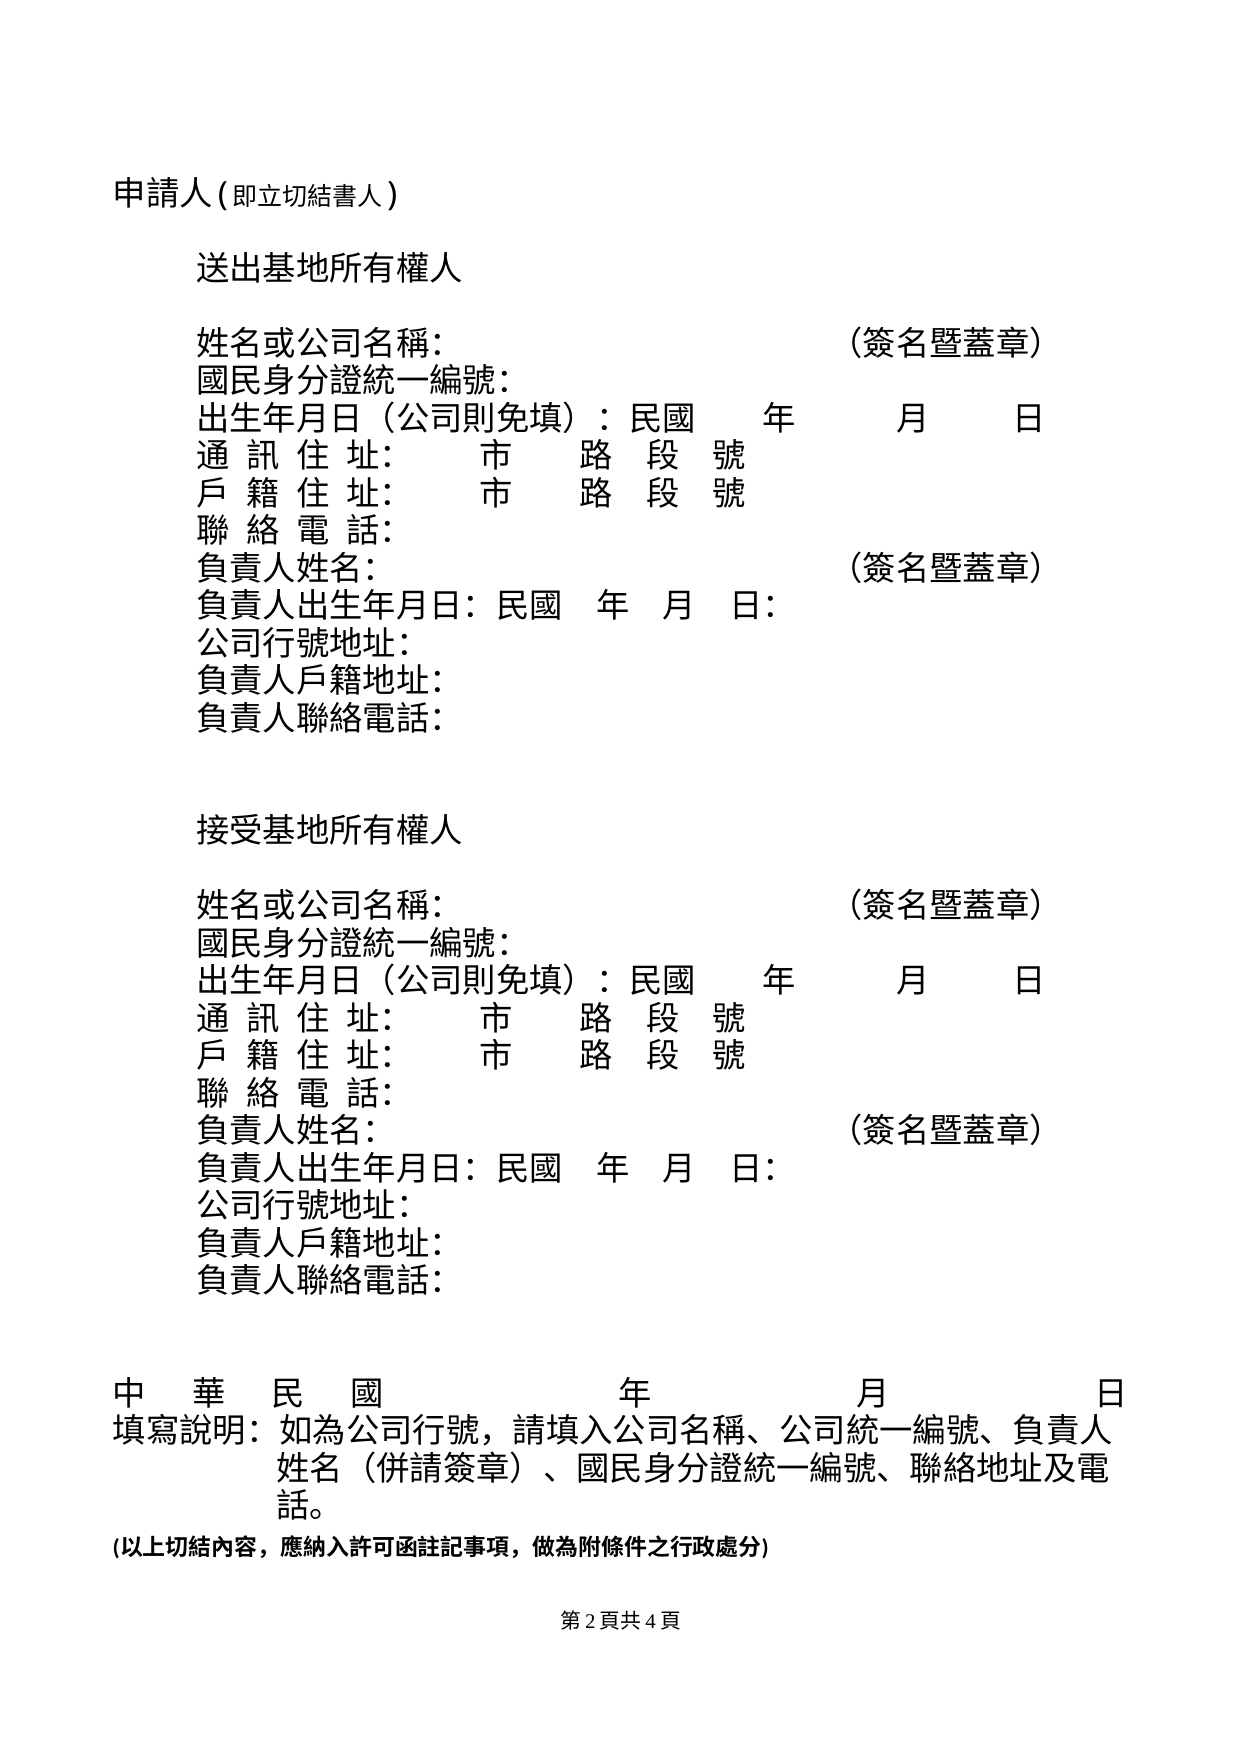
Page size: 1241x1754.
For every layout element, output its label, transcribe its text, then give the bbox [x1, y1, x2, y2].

text 出生年月日（公司則免填）：民國 年 月 日 [196, 400, 1128, 437]
text 姓名或公司名稱： （簽名暨蓋章） [196, 325, 1128, 362]
text 戶 籍 住 址： 市 路 段 號 [196, 475, 1128, 486]
text 中華民國 年 月 日 [112, 1375, 1128, 1412]
text 送出基地所有權人 [196, 250, 1128, 287]
text 國民身分證統一編號： [196, 362, 1128, 400]
text 申請人(即立切結書人) [112, 175, 1128, 212]
text 負責人聯絡電話： [196, 1268, 1128, 1300]
text 填寫說明：如為公司行號，請填入公司名稱、公司統一編號、負責人姓名（併請簽章）、國民身分證統一編號、聯絡地址及電話。 [112, 1412, 1128, 1525]
text (以上切結內容，應納入許可函註記事項，做為附條件之行政處分) [112, 1525, 1128, 1562]
text 通 訊 住 址： 市 路 段 號 [196, 437, 1128, 475]
